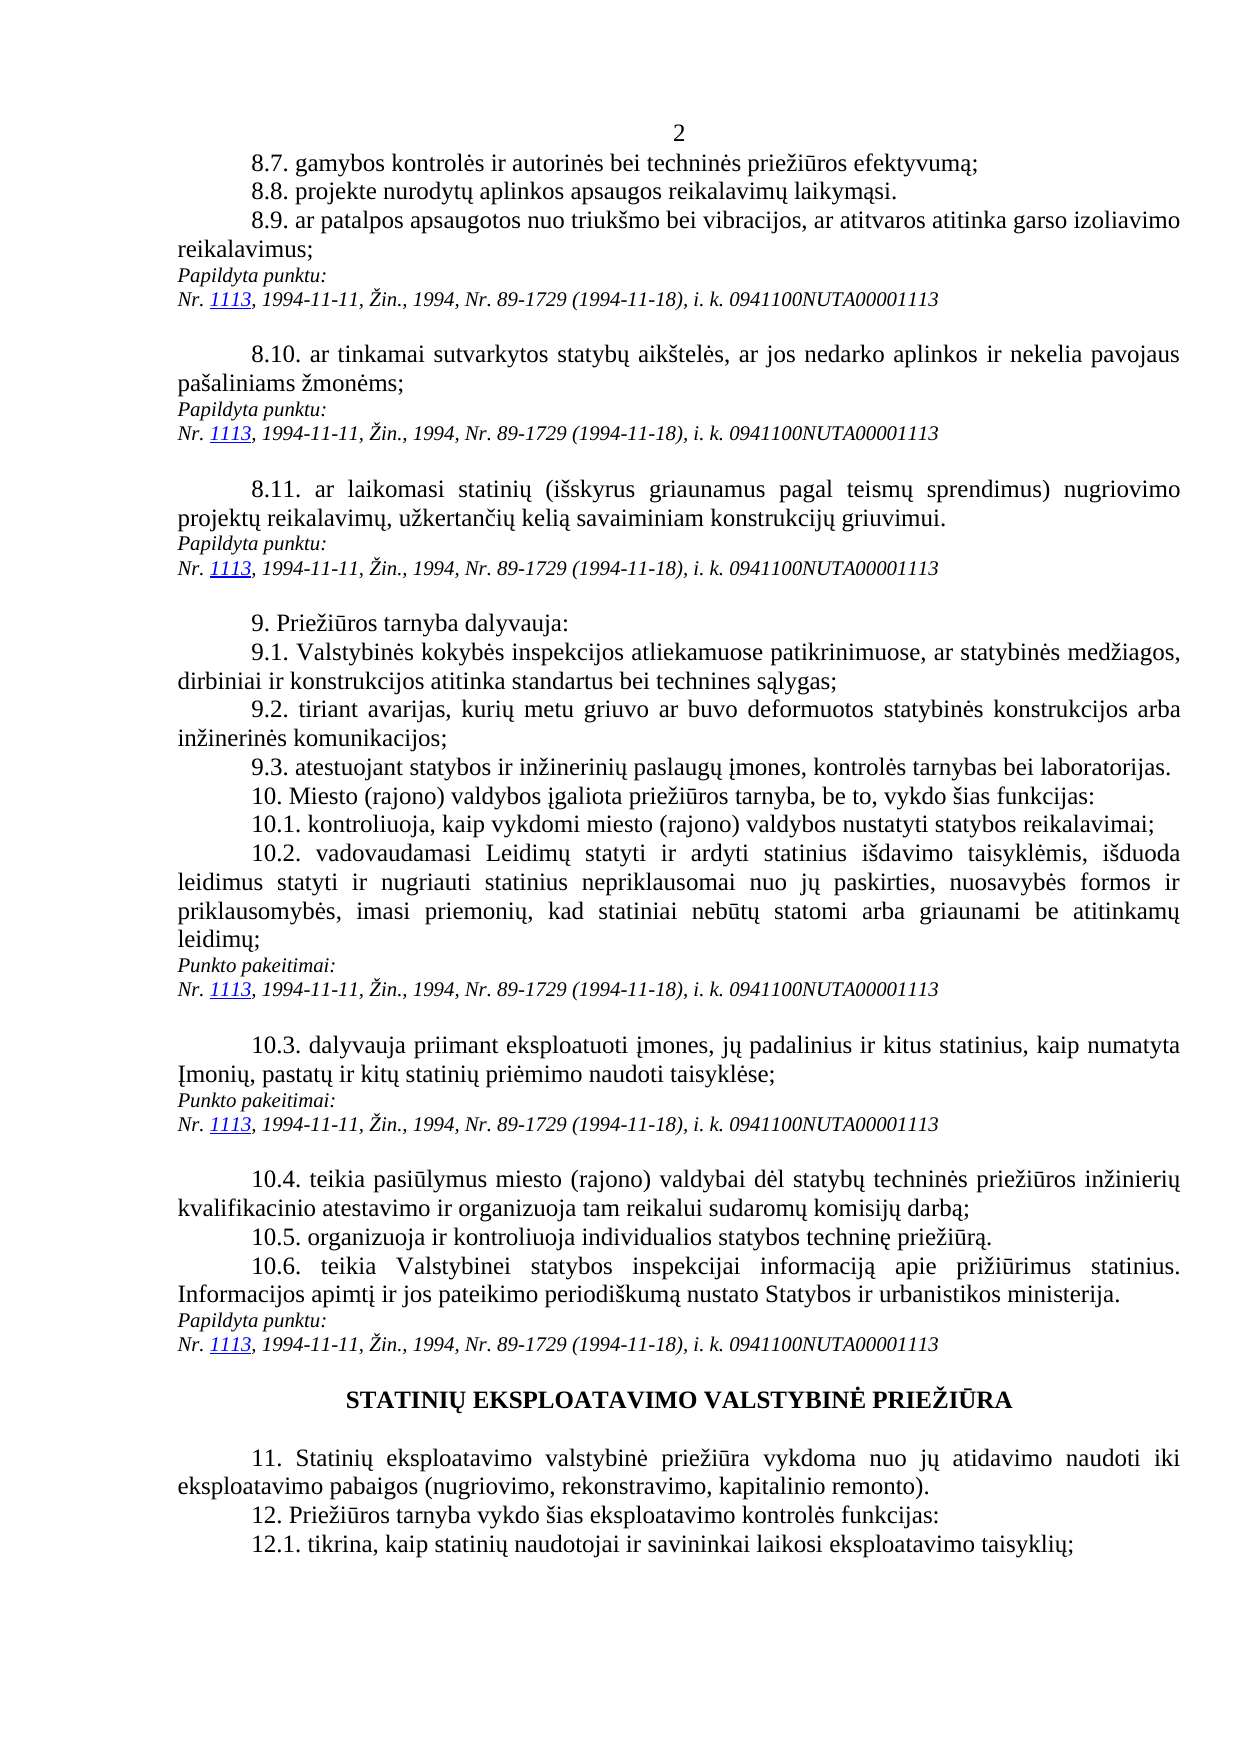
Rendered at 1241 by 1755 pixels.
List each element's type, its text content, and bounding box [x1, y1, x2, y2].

text 8.8. projekte nurodytų aplinkos apsaugos reikalavimų laikymąsi. [177, 176, 1181, 205]
text Nr. 1113, 1994-11-11, Žin., 1994, Nr. 89-1729 (1994-11-18), i. k. 0941100NUTA00001113 [177, 555, 1181, 579]
text Nr. 1113, 1994-11-11, Žin., 1994, Nr. 89-1729 (1994-11-18), i. k. 0941100NUTA00001113 [177, 287, 1181, 311]
text 10. Miesto (rajono) valdybos įgaliota priežiūros tarnyba, be to, vykdo šias funkcijas: [177, 781, 1181, 809]
text 10.2. vadovaudamasi Leidimų statyti ir ardyti statinius išdavimo taisyklėmis, išduoda leidimus statyti ir nugriauti statinius nepriklausomai nuo jų paskirties, nuosavybės formos ir priklausomybės, imasi priemonių, kad statiniai nebūtų statomi arba griaunami be atitinkamų leidimų; [177, 838, 1181, 953]
text Statinių eksploatavimo valstybinė priežiūra [177, 1385, 1181, 1414]
text 8.10. ar tinkamai sutvarkytos statybų aikštelės, ar jos nedarko aplinkos ir nekelia pavojaus pašaliniams žmonėms; [177, 339, 1181, 397]
text 9.3. atestuojant statybos ir inžinerinių paslaugų įmones, kontrolės tarnybas bei laboratorijas. [177, 752, 1181, 781]
text 9.1. Valstybinės kokybės inspekcijos atliekamuose patikrinimuose, ar statybinės medžiagos, dirbiniai ir konstrukcijos atitinka standartus bei technines sąlygas; [177, 637, 1181, 694]
text Nr. 1113, 1994-11-11, Žin., 1994, Nr. 89-1729 (1994-11-18), i. k. 0941100NUTA00001113 [177, 977, 1181, 1001]
text Papildyta punktu: [177, 1308, 1181, 1332]
text 12.1. tikrina, kaip statinių naudotojai ir savininkai laikosi eksploatavimo taisyklių; [177, 1529, 1181, 1558]
text 10.3. dalyvauja priimant eksploatuoti įmones, jų padalinius ir kitus statinius, kaip numatyta Įmonių, pastatų ir kitų statinių priėmimo naudoti taisyklėse; [177, 1030, 1181, 1088]
text 9. Priežiūros tarnyba dalyvauja: [177, 608, 1181, 637]
text 12. Priežiūros tarnyba vykdo šias eksploatavimo kontrolės funkcijas: [177, 1500, 1181, 1529]
text Punkto pakeitimai: [177, 953, 1181, 977]
text 9.2. tiriant avarijas, kurių metu griuvo ar buvo deformuotos statybinės konstrukcijos arba inžinerinės komunikacijos; [177, 694, 1181, 752]
text Punkto pakeitimai: [177, 1088, 1181, 1112]
text 10.4. teikia pasiūlymus miesto (rajono) valdybai dėl statybų techninės priežiūros inžinierių kvalifikacinio atestavimo ir organizuoja tam reikalui sudaromų komisijų darbą; [177, 1164, 1181, 1222]
text 8.9. ar patalpos apsaugotos nuo triukšmo bei vibracijos, ar atitvaros atitinka garso izoliavimo reikalavimus; [177, 205, 1181, 263]
text 10.6. teikia Valstybinei statybos inspekcijai informaciją apie prižiūrimus statinius. Informacijos apimtį ir jos pateikimo periodiškumą nustato Statybos ir urbanistikos ministerija. [177, 1251, 1181, 1308]
text Papildyta punktu: [177, 397, 1181, 421]
text Papildyta punktu: [177, 531, 1181, 555]
text 10.1. kontroliuoja, kaip vykdomi miesto (rajono) valdybos nustatyti statybos reikalavimai; [177, 809, 1181, 838]
text Papildyta punktu: [177, 263, 1181, 287]
text Nr. 1113, 1994-11-11, Žin., 1994, Nr. 89-1729 (1994-11-18), i. k. 0941100NUTA00001113 [177, 421, 1181, 445]
text Nr. 1113, 1994-11-11, Žin., 1994, Nr. 89-1729 (1994-11-18), i. k. 0941100NUTA00001113 [177, 1332, 1181, 1356]
text 10.5. organizuoja ir kontroliuoja individualios statybos techninę priežiūrą. [177, 1222, 1181, 1251]
text 11. Statinių eksploatavimo valstybinė priežiūra vykdoma nuo jų atidavimo naudoti iki eksploatavimo pabaigos (nugriovimo, rekonstravimo, kapitalinio remonto). [177, 1443, 1181, 1500]
text Nr. 1113, 1994-11-11, Žin., 1994, Nr. 89-1729 (1994-11-18), i. k. 0941100NUTA00001113 [177, 1112, 1181, 1136]
text 8.7. gamybos kontrolės ir autorinės bei techninės priežiūros efektyvumą; [177, 148, 1181, 176]
text 8.11. ar laikomasi statinių (išskyrus griaunamus pagal teismų sprendimus) nugriovimo projektų reikalavimų, užkertančių kelią savaiminiam konstrukcijų griuvimui. [177, 474, 1181, 531]
